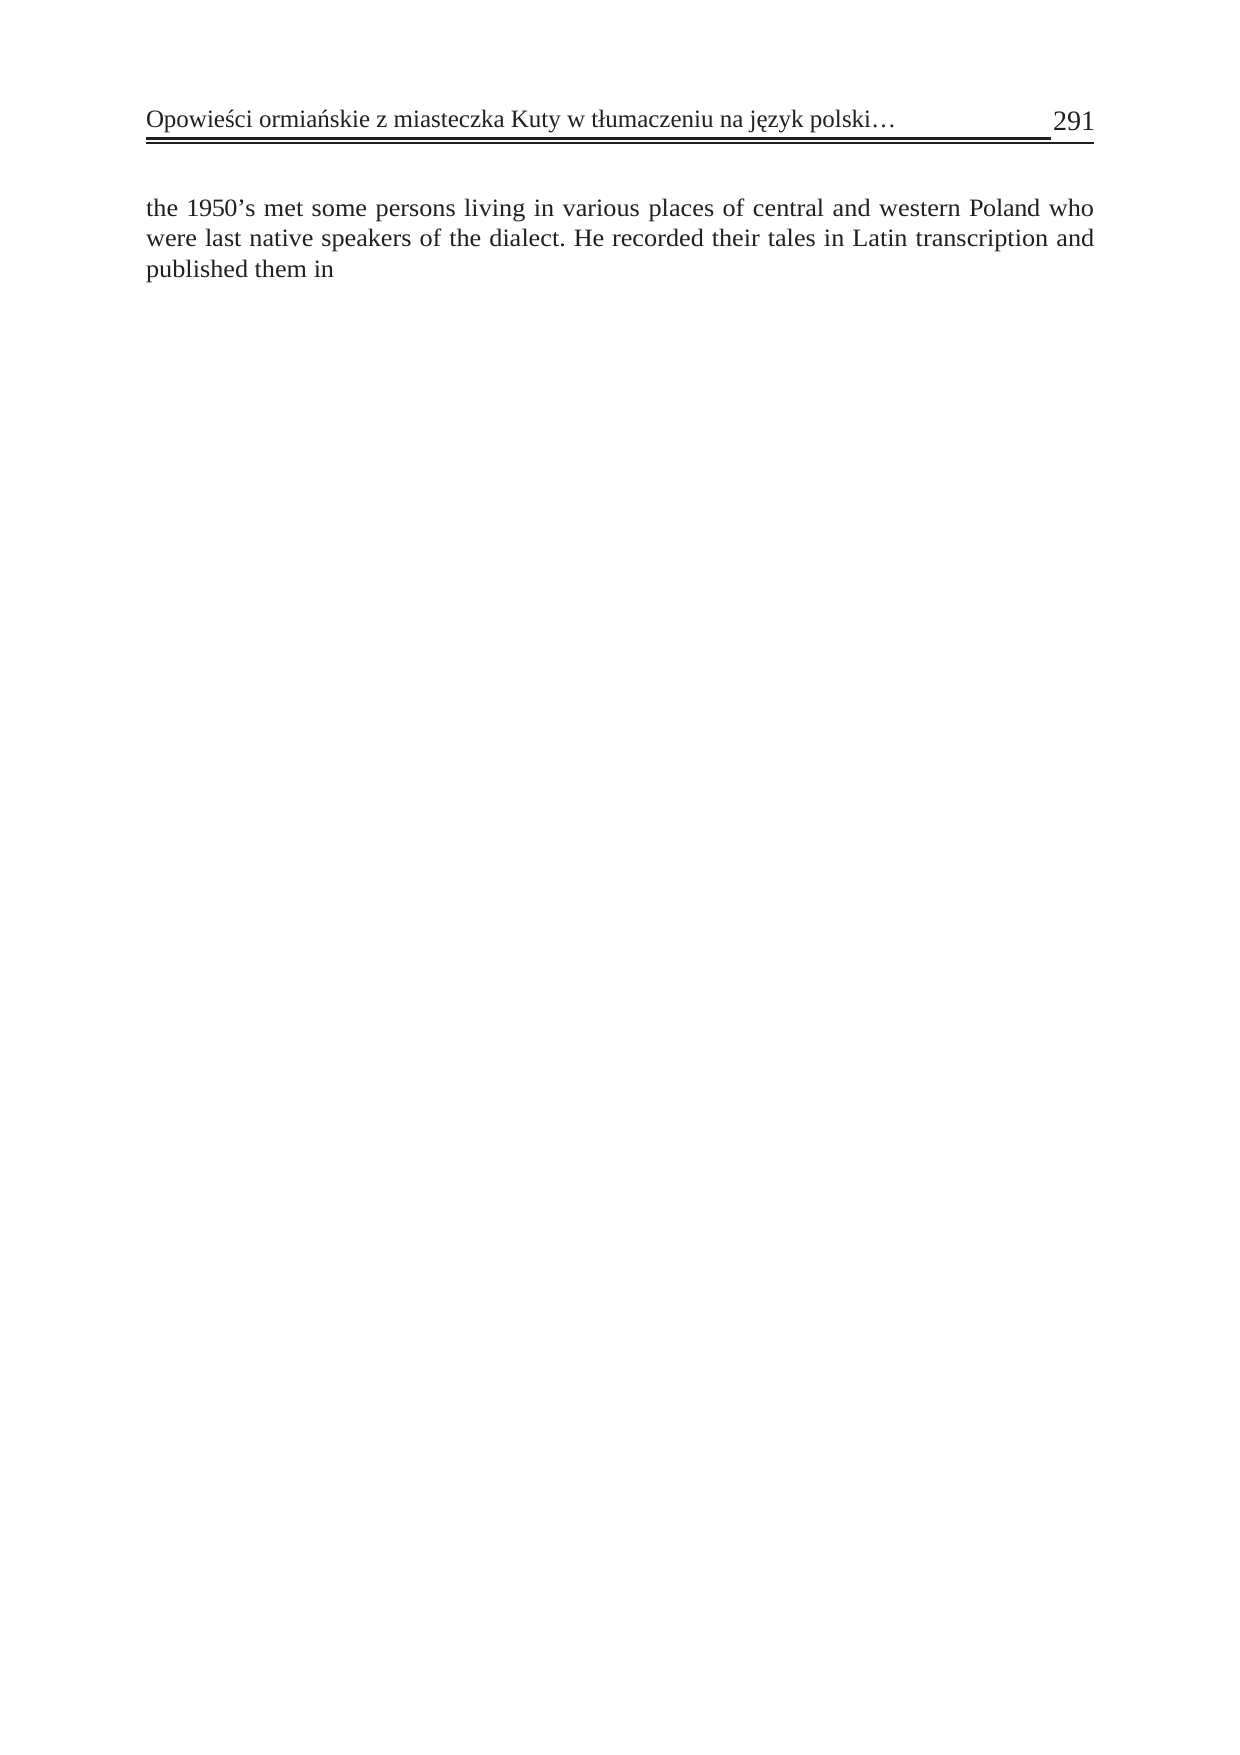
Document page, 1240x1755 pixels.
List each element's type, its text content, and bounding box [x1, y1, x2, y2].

text the 1950’s met some persons living in various places of central and western Poland who were last native speakers of the dialect. He recorded their tales in Latin transcription and published them in [146, 193, 1094, 282]
